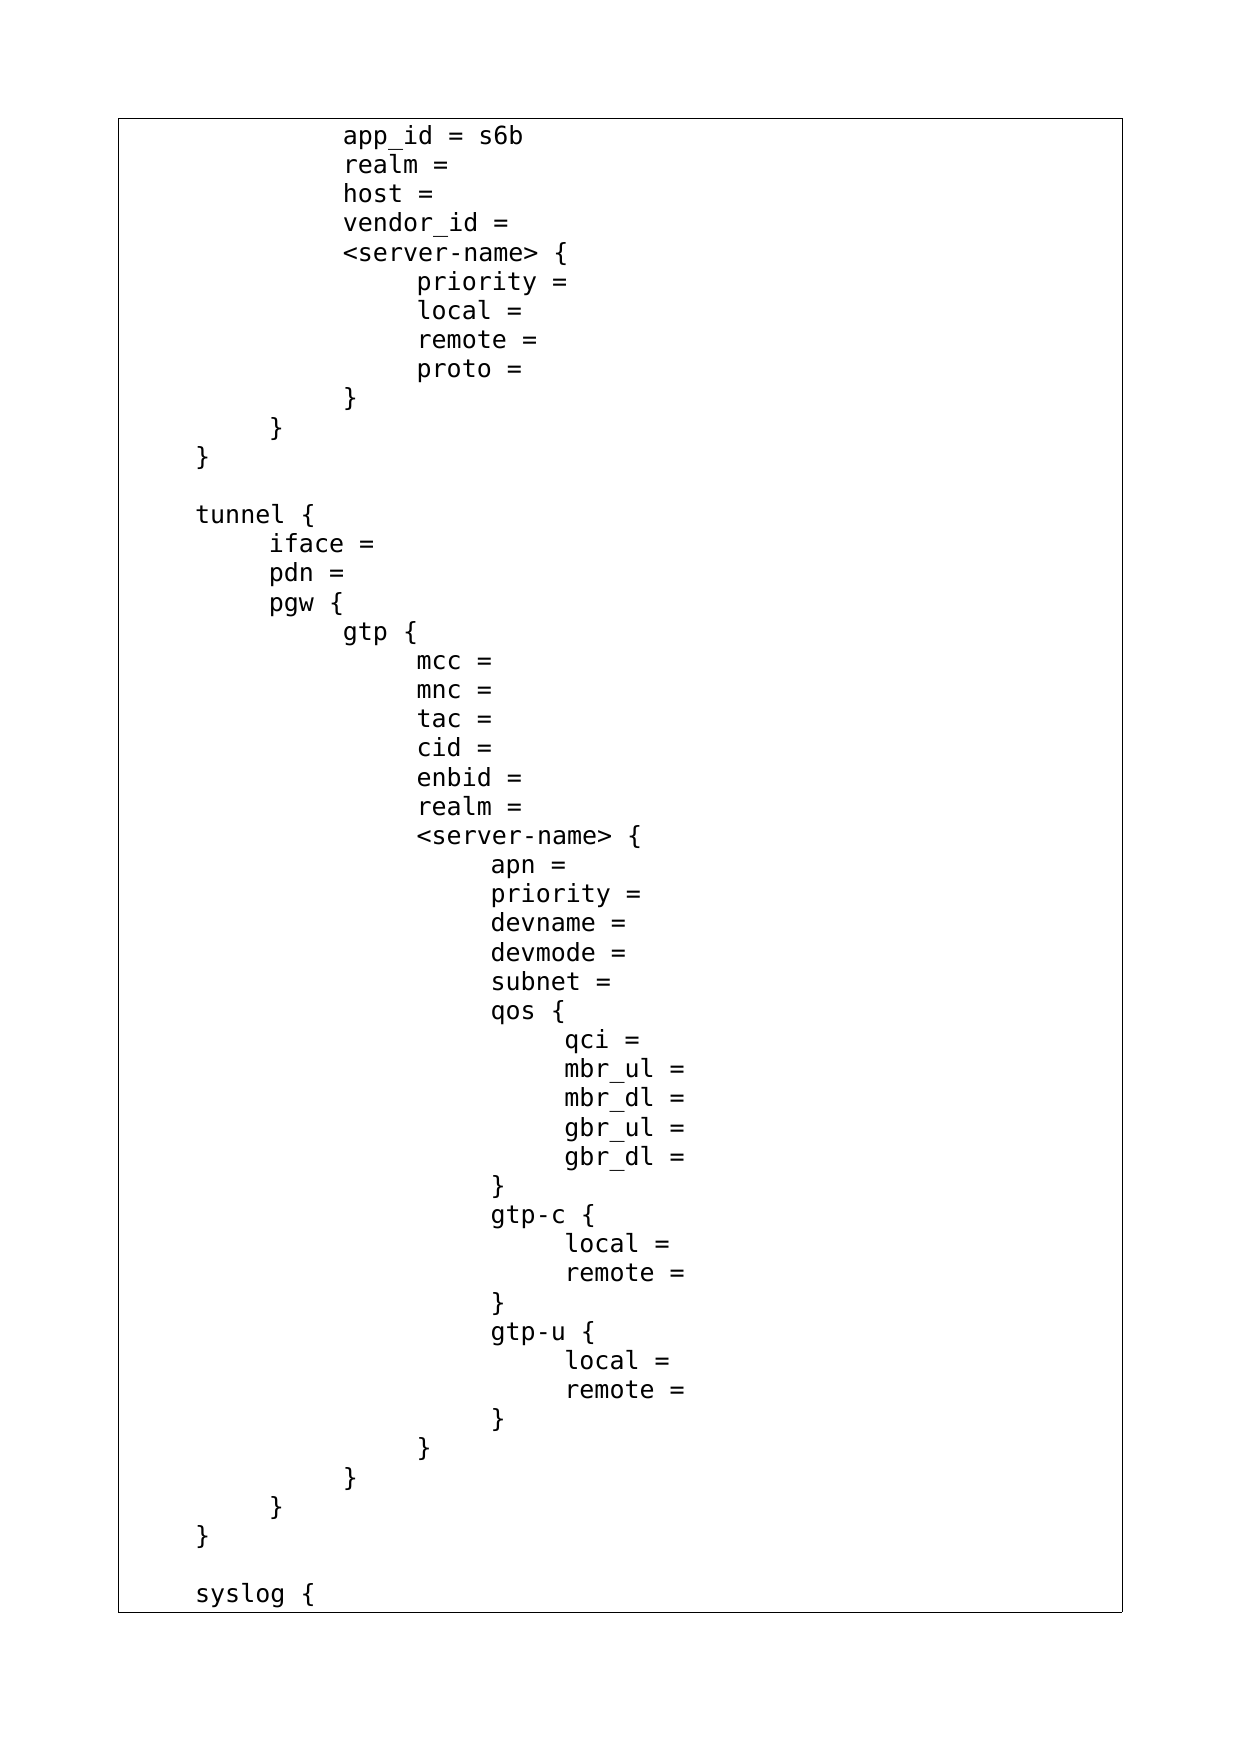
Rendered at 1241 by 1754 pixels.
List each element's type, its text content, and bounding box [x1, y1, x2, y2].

table_header app_id = s6b realm = host = vendor_id = <server-name> { priority = local = remote = proto = } } } tunnel { iface = pdn = pgw { gtp { mcc = mnc = tac = cid = enbid = realm = <server-name> { apn = priority = devname = devmode = subnet = qos { qci = mbr_ul = mbr_dl = gbr_ul = gbr_dl = } gtp-c { local = remote = } gtp-u { local = remote = } } } } } syslog { [119, 119, 1122, 1612]
